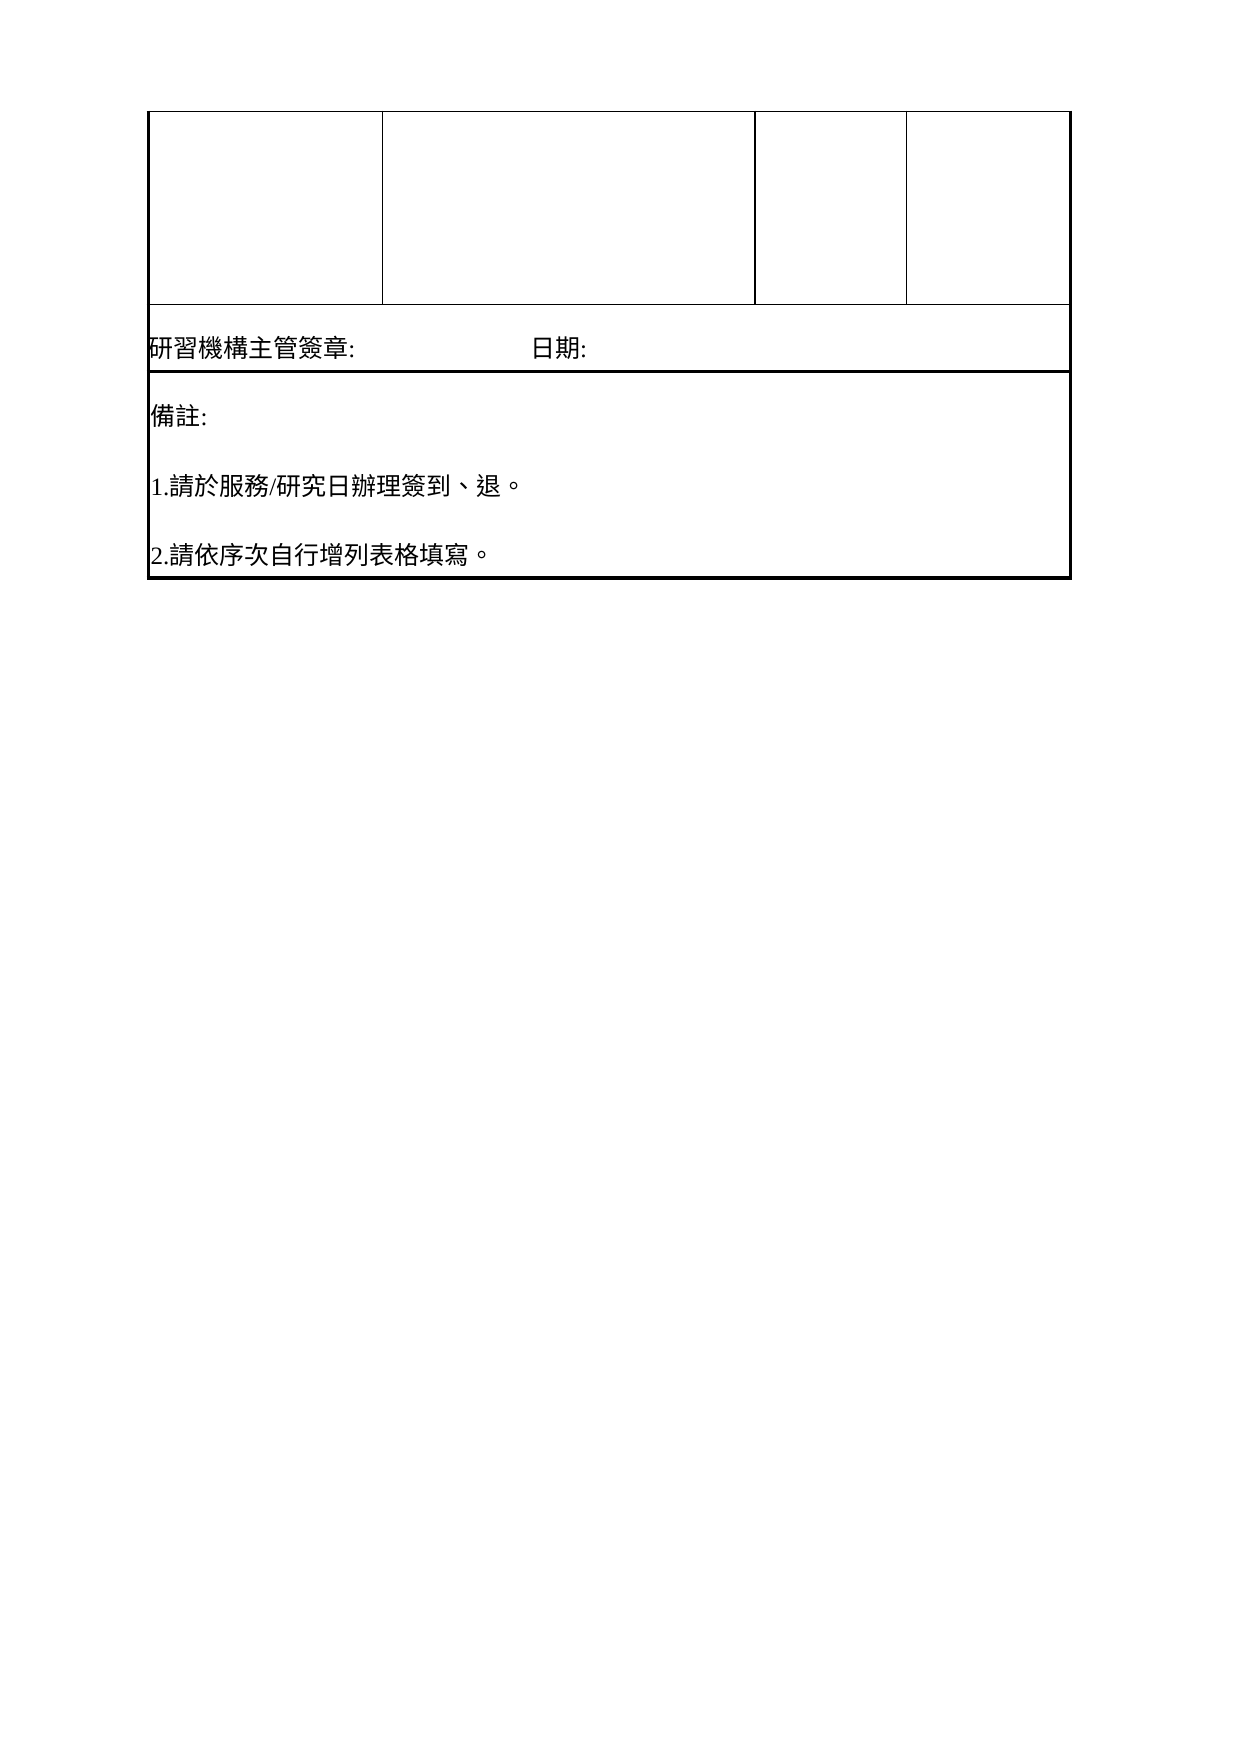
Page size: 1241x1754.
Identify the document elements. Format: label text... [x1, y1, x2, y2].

table_cell [907, 112, 1069, 304]
table_cell [383, 112, 754, 304]
table_cell [756, 112, 906, 304]
table_cell 備註: 1.請於服務/研究日辦理簽到、退。 2.請依序次自行增列表格填寫。 [150, 373, 1069, 576]
table_cell [150, 112, 382, 304]
table_cell 研習機構主管簽章: 日期: [150, 305, 1069, 369]
